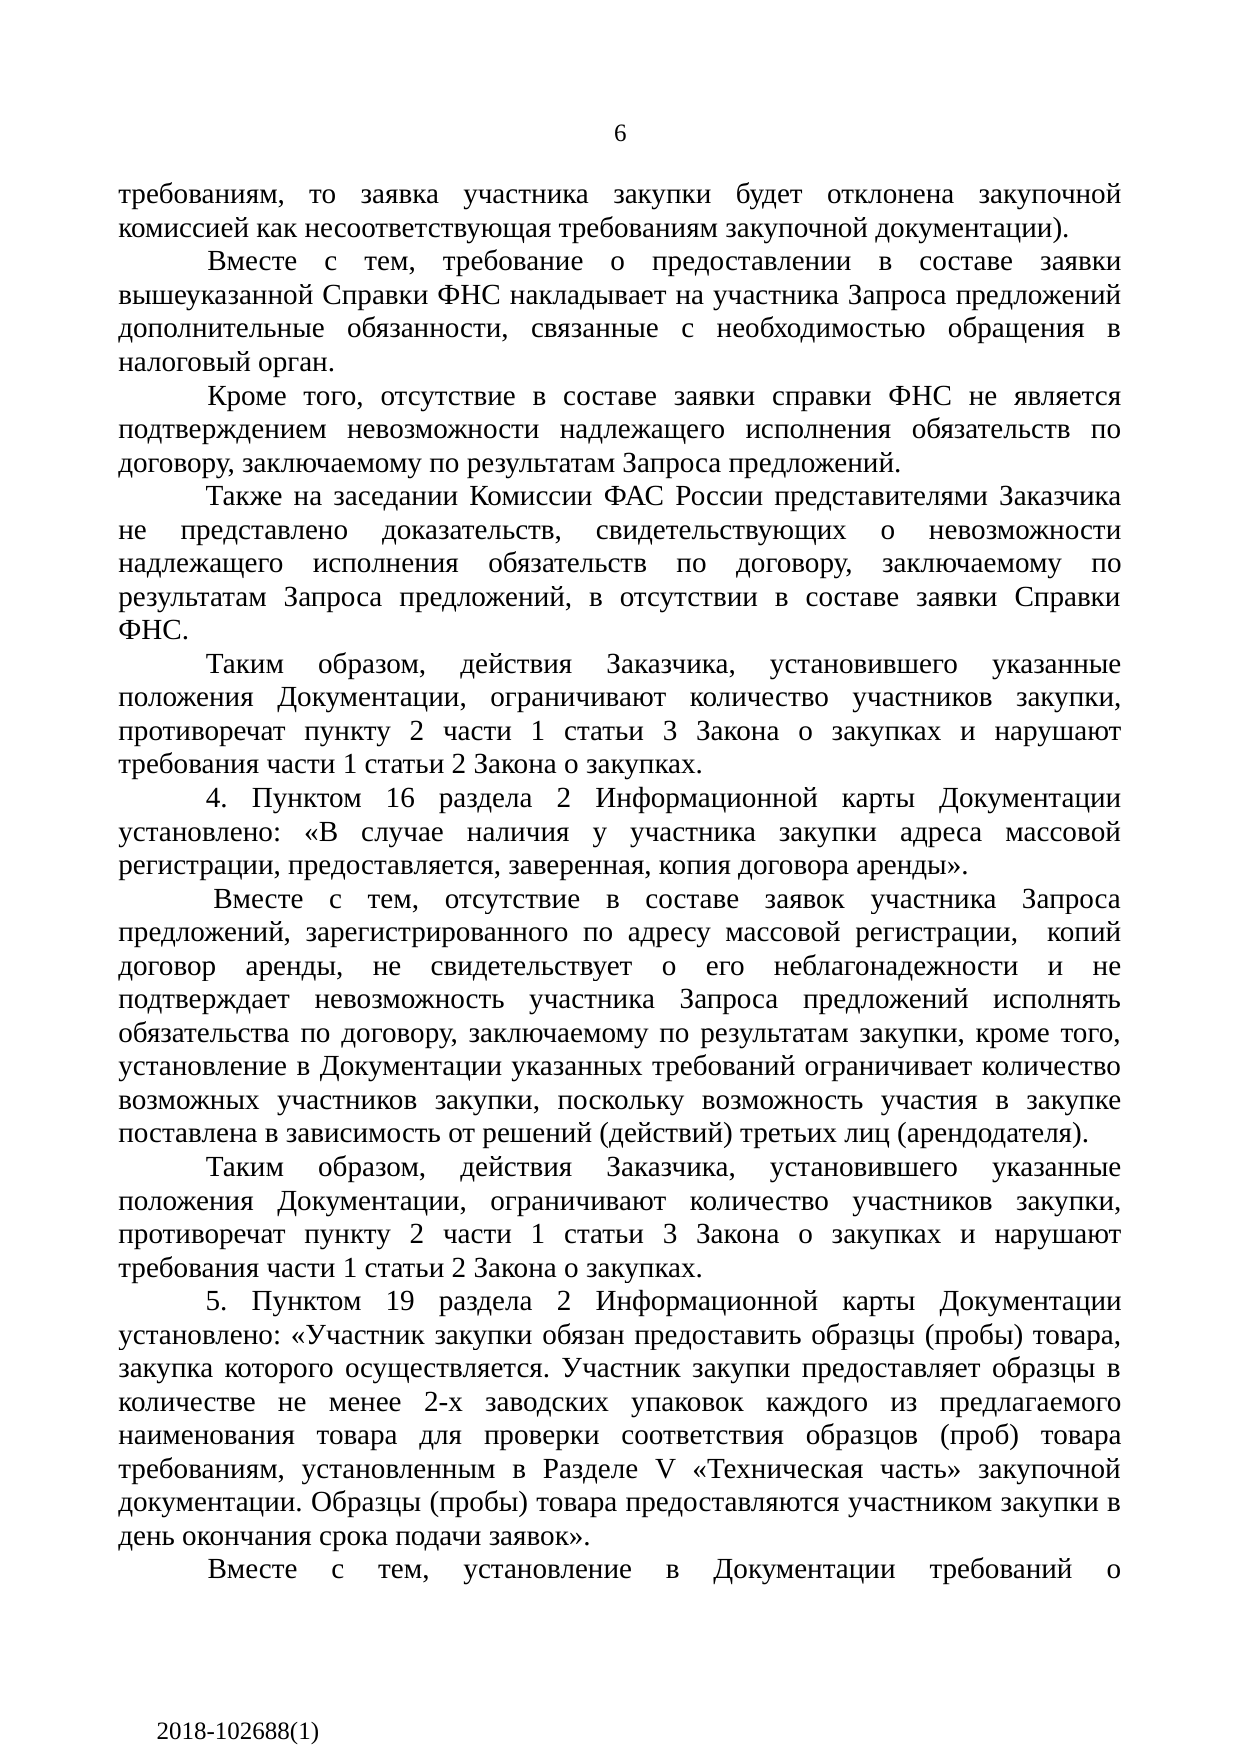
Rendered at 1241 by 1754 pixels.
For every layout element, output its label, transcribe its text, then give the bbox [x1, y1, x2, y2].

text требованиям, то заявка участника закупки будет отклонена закупочной комиссией как несоответствующая требованиям закупочной документации). [118, 176, 1122, 243]
text Таким образом, действия Заказчика, установившего указанные положения Документации, ограничивают количество участников закупки, противоречат пункту 2 части 1 статьи 3 Закона о закупках и нарушают требования части 1 статьи 2 Закона о закупках. [118, 646, 1122, 780]
text Также на заседании Комиссии ФАС России представителями Заказчика не представлено доказательств, свидетельствующих о невозможности надлежащего исполнения обязательств по договору, заключаемому по результатам Запроса предложений, в отсутствии в составе заявки Справки ФНС. [118, 478, 1122, 646]
text Кроме того, отсутствие в составе заявки справки ФНС не является подтверждением невозможности надлежащего исполнения обязательств по договору, заключаемому по результатам Запроса предложений. [118, 378, 1122, 478]
text Вместе с тем, отсутствие в составе заявок участника Запроса предложений, зарегистрированного по адресу массовой регистрации, копий договор аренды, не свидетельствует о его неблагонадежности и не подтверждает невозможность участника Запроса предложений исполнять обязательства по договору, заключаемому по результатам закупки, кроме того, установление в Документации указанных требований ограничивает количество возможных участников закупки, поскольку возможность участия в закупке поставлена в зависимость от решений (действий) третьих лиц (арендодателя). [118, 881, 1122, 1149]
text Таким образом, действия Заказчика, установившего указанные положения Документации, ограничивают количество участников закупки, противоречат пункту 2 части 1 статьи 3 Закона о закупках и нарушают требования части 1 статьи 2 Закона о закупках. [118, 1149, 1122, 1283]
text Вместе с тем, установление в Документации требований о [118, 1552, 1122, 1585]
text Вместе с тем, требование о предоставлении в составе заявки вышеуказанной Справки ФНС накладывает на участника Запроса предложений дополнительные обязанности, связанные с необходимостью обращения в налоговый орган. [118, 243, 1122, 378]
text 4. Пунктом 16 раздела 2 Информационной карты Документации установлено: «В случае наличия у участника закупки адреса массовой регистрации, предоставляется, заверенная, копия договора аренды». [118, 780, 1122, 881]
text 5. Пунктом 19 раздела 2 Информационной карты Документации установлено: «Участник закупки обязан предоставить образцы (пробы) товара, закупка которого осуществляется. Участник закупки предоставляет образцы в количестве не менее 2-х заводских упаковок каждого из предлагаемого наименования товара для проверки соответствия образцов (проб) товара требованиям, установленным в Разделе V «Техническая часть» закупочной документации. Образцы (пробы) товара предоставляются участником закупки в день окончания срока подачи заявок». [118, 1283, 1122, 1552]
